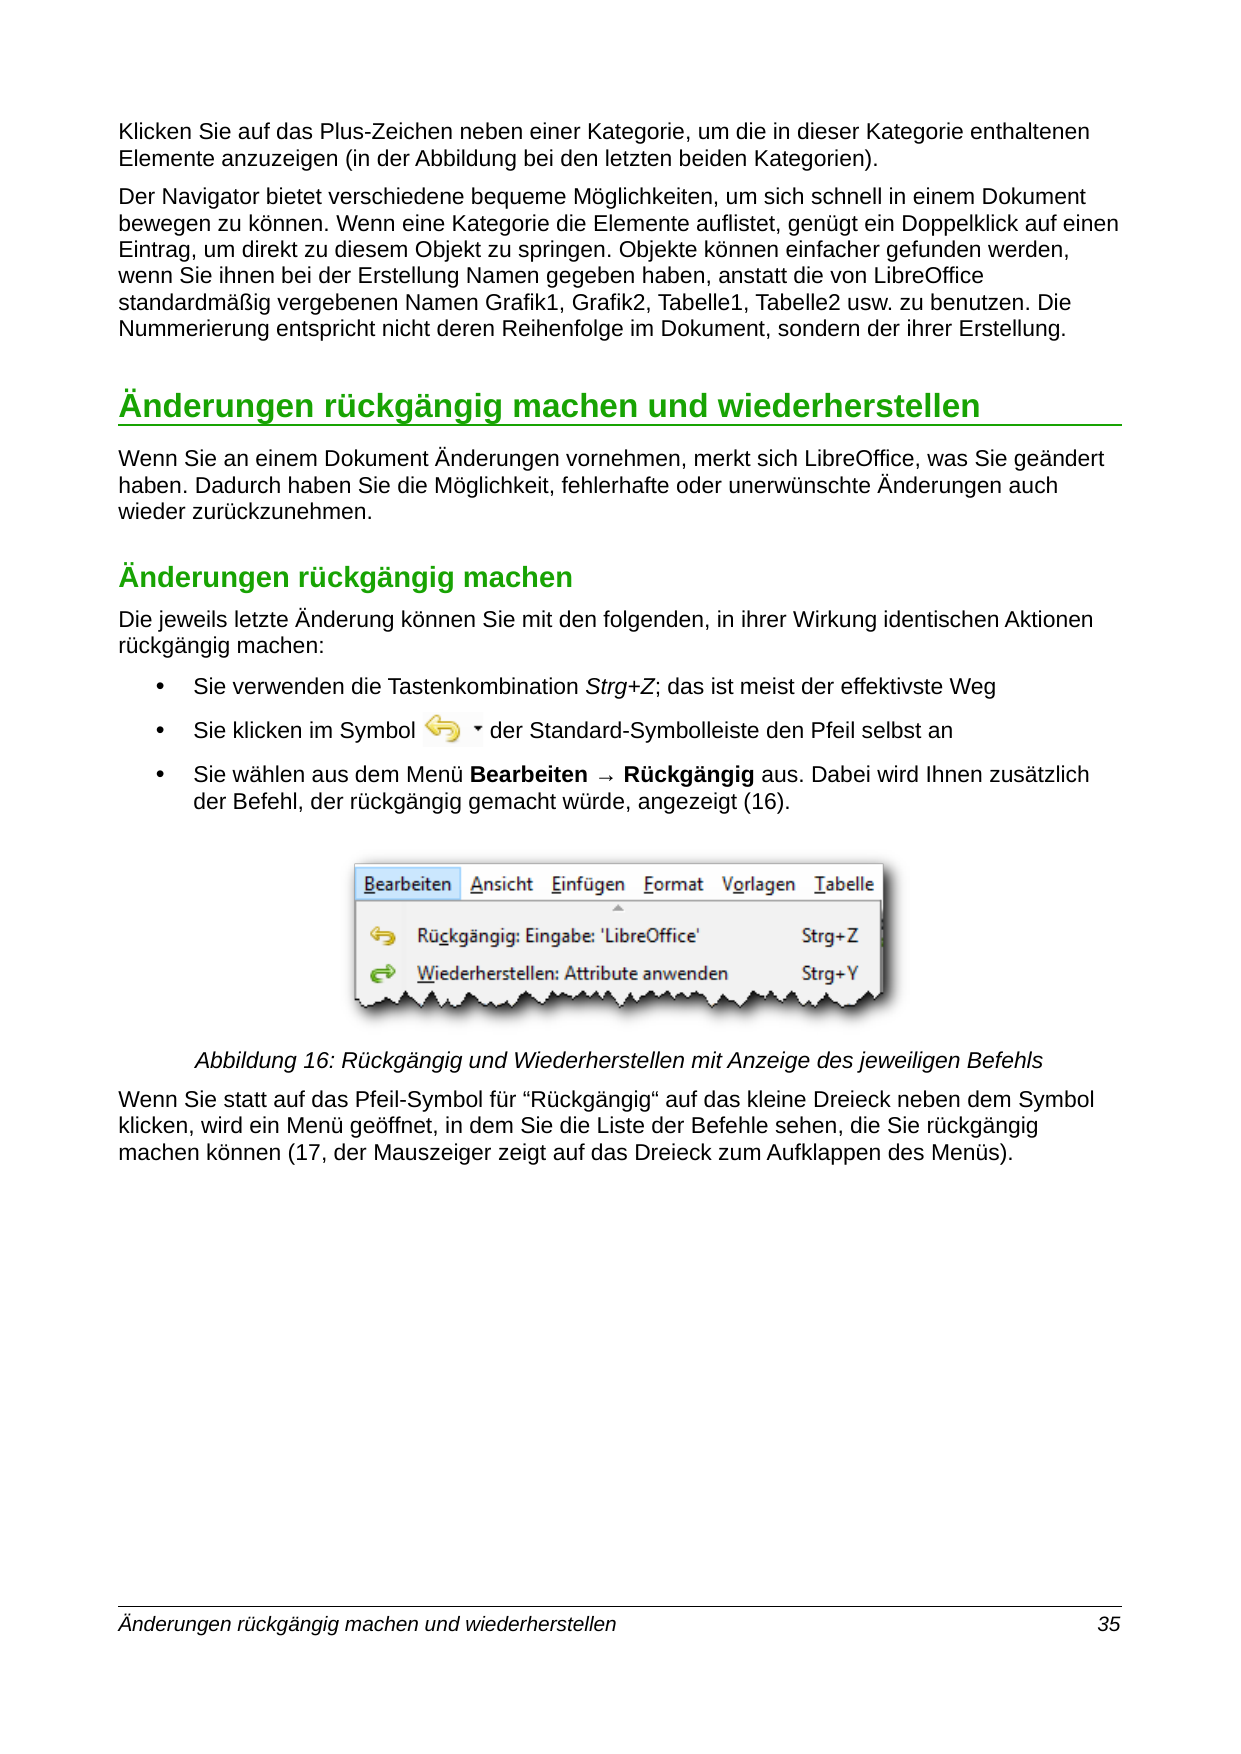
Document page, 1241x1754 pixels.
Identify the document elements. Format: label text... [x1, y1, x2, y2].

picture [422, 712, 484, 747]
picture [330, 839, 910, 1035]
text Wenn Sie statt auf das Pfeil-Symbol für “Rückgängig“ auf das kleine Dreieck neben dem Symbol klicken, wird ein Menü geöffnet, in dem Sie die Liste der Befehle sehen, die Sie rückgängig machen können (Abbildung 17, der Mauszeiger zeigt auf das Dreieck zum Aufklappen des Menüs). [118, 1086, 1122, 1165]
list Sie wählen aus dem Menü Bearbeiten → Rückgängig aus. Dabei wird Ihnen zusätzlich der Befehl, der rückgängig gemacht würde, angezeigt (Abbildung 16). [156, 759, 1122, 814]
text Klicken Sie auf das Plus-Zeichen neben einer Kategorie, um die in dieser Kategorie enthaltenen Elemente anzuzeigen (in der Abbildung bei den letzten beiden Kategorien). [118, 118, 1122, 171]
subtitle Änderungen rückgängig machen und wiederherstellen [118, 386, 1122, 424]
list Sie klicken im Symbol [156, 712, 422, 747]
text Die jeweils letzte Änderung können Sie mit den folgenden, in ihrer Wirkung identischen Aktionen rückgängig machen: [118, 606, 1122, 658]
text Abbildung 16: Rückgängig und Wiederherstellen mit Anzeige des jeweiligen Befehls [195, 1047, 1046, 1073]
list der Standard-Symbolleiste den Pfeil selbst an [484, 712, 1122, 747]
list Sie verwenden die Tastenkombination Strg+Z; das ist meist der effektivste Weg [156, 671, 1122, 700]
text Der Navigator bietet verschiedene bequeme Möglichkeiten, um sich schnell in einem Dokument bewegen zu können. Wenn eine Kategorie die Elemente auflistet, genügt ein Doppelklick auf einen Eintrag, um direkt zu diesem Objekt zu springen. Objekte können einfacher gefunden werden, wenn Sie ihnen bei der Erstellung Namen gegeben haben, anstatt die von LibreOffice standardmäßig vergebenen Namen Grafik1, Grafik2, Tabelle1, Tabelle2 usw. zu benutzen. Die Nummerierung entspricht nicht deren Reihenfolge im Dokument, sondern der ihrer Erstellung. [118, 183, 1122, 341]
text Wenn Sie an einem Dokument Änderungen vornehmen, merkt sich LibreOffice, was Sie geändert haben. Dadurch haben Sie die Möglichkeit, fehlerhafte oder unerwünschte Änderungen auch wieder zurückzunehmen. [118, 445, 1122, 524]
subtitle Änderungen rückgängig machen [118, 560, 1122, 593]
